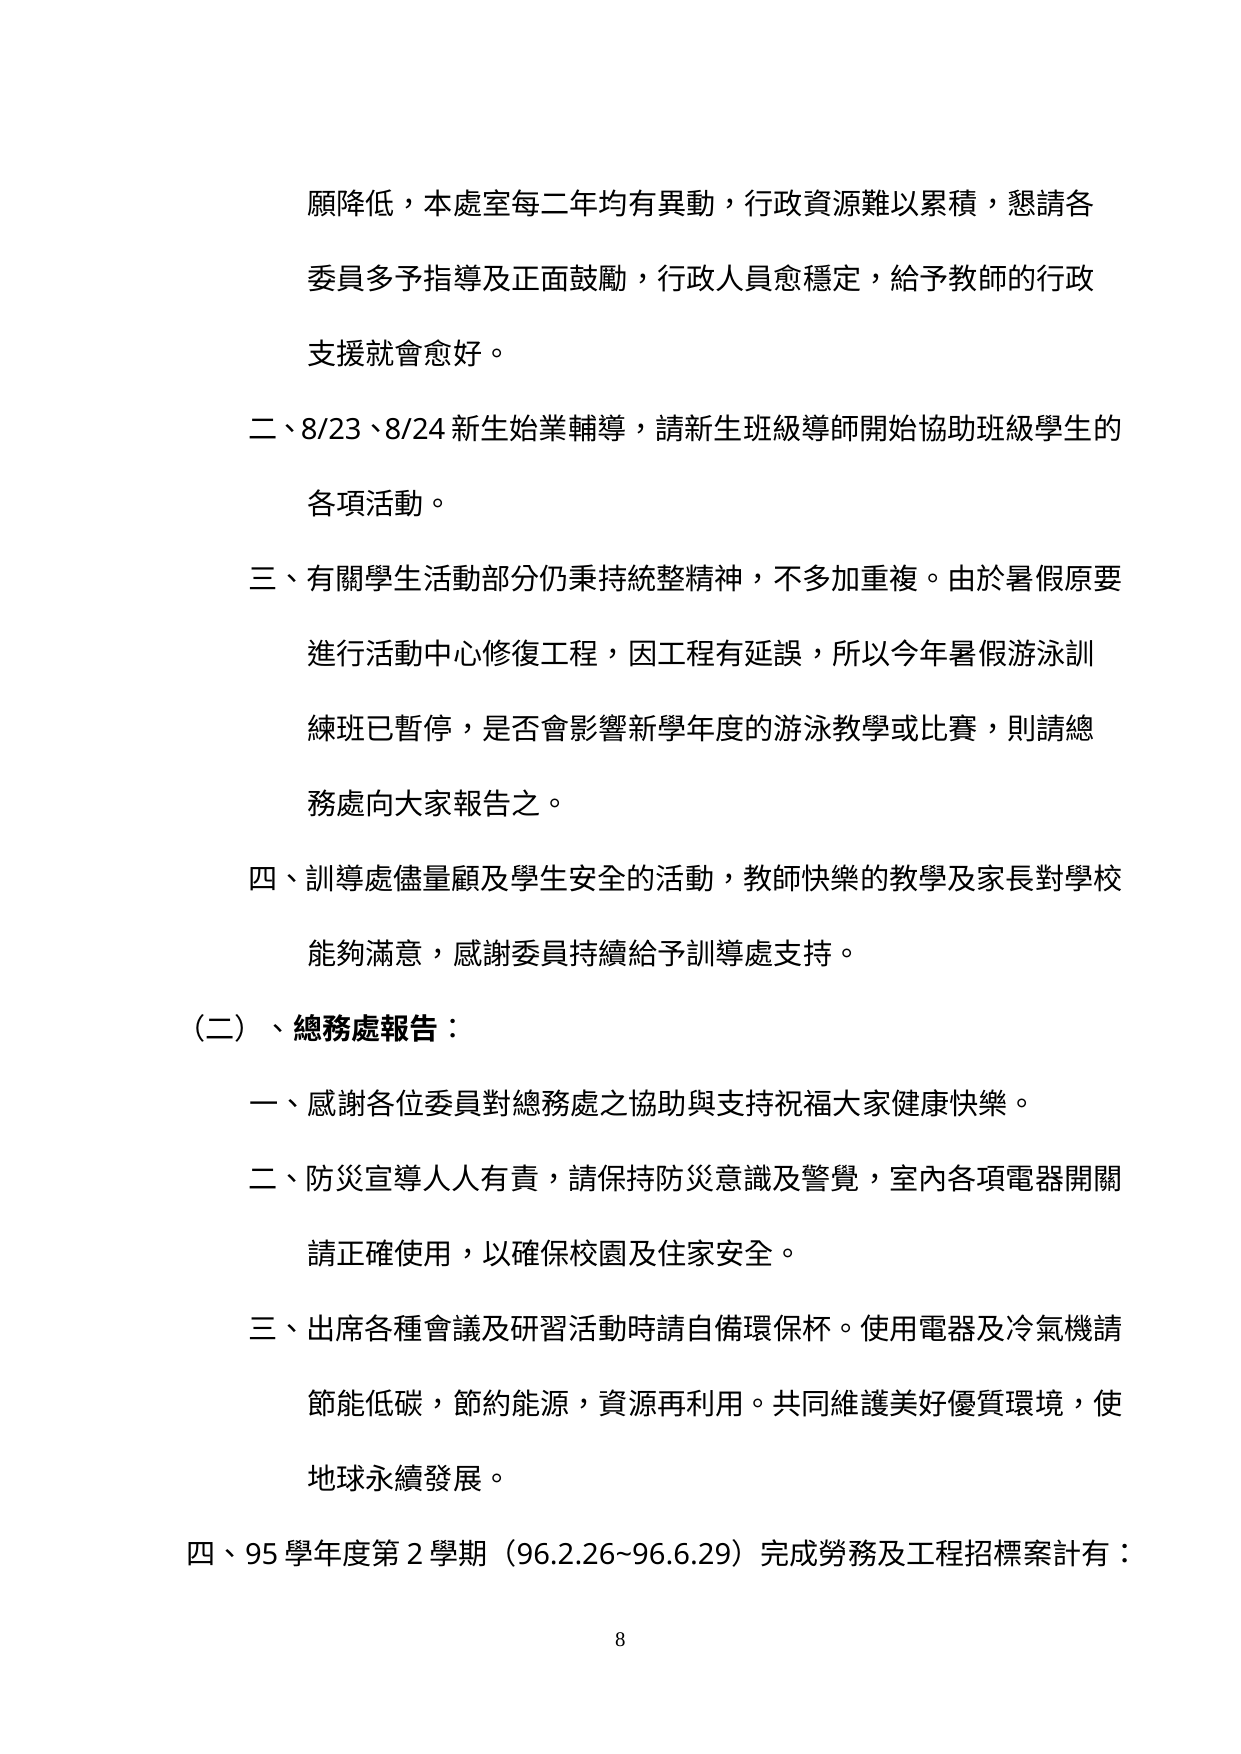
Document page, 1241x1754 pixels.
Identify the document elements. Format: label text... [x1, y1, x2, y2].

text 願降低，本處室每二年均有異動，行政資源難以累積，懇請各委員多予指導及正面鼓勵，行政人員愈穩定，給予教師的行政支援就會愈好。 [249, 164, 1122, 389]
text （二）、總務處報告： [176, 989, 1122, 1064]
text 四、訓導處儘量顧及學生安全的活動，教師快樂的教學及家長對學校能夠滿意，感謝委員持續給予訓導處支持。 [249, 839, 1122, 989]
text 二、8/23、8/24新生始業輔導，請新生班級導師開始協助班級學生的各項活動。 [249, 389, 1122, 539]
text 一、感謝各位委員對總務處之協助與支持祝福大家健康快樂。 [118, 1064, 1122, 1139]
text 二、防災宣導人人有責，請保持防災意識及警覺，室內各項電器開關請正確使用，以確保校園及住家安全。 [249, 1139, 1122, 1289]
text 三、出席各種會議及研習活動時請自備環保杯。使用電器及冷氣機請節能低碳，節約能源，資源再利用。共同維護美好優質環境，使地球永續發展。 [249, 1289, 1122, 1514]
text 三、有關學生活動部分仍秉持統整精神，不多加重複。由於暑假原要進行活動中心修復工程，因工程有延誤，所以今年暑假游泳訓練班已暫停，是否會影響新學年度的游泳教學或比賽，則請總務處向大家報告之。 [249, 539, 1122, 839]
text 四、95學年度第2學期（96.2.26~96.6.29）完成勞務及工程招標案計有： [118, 1514, 1122, 1589]
